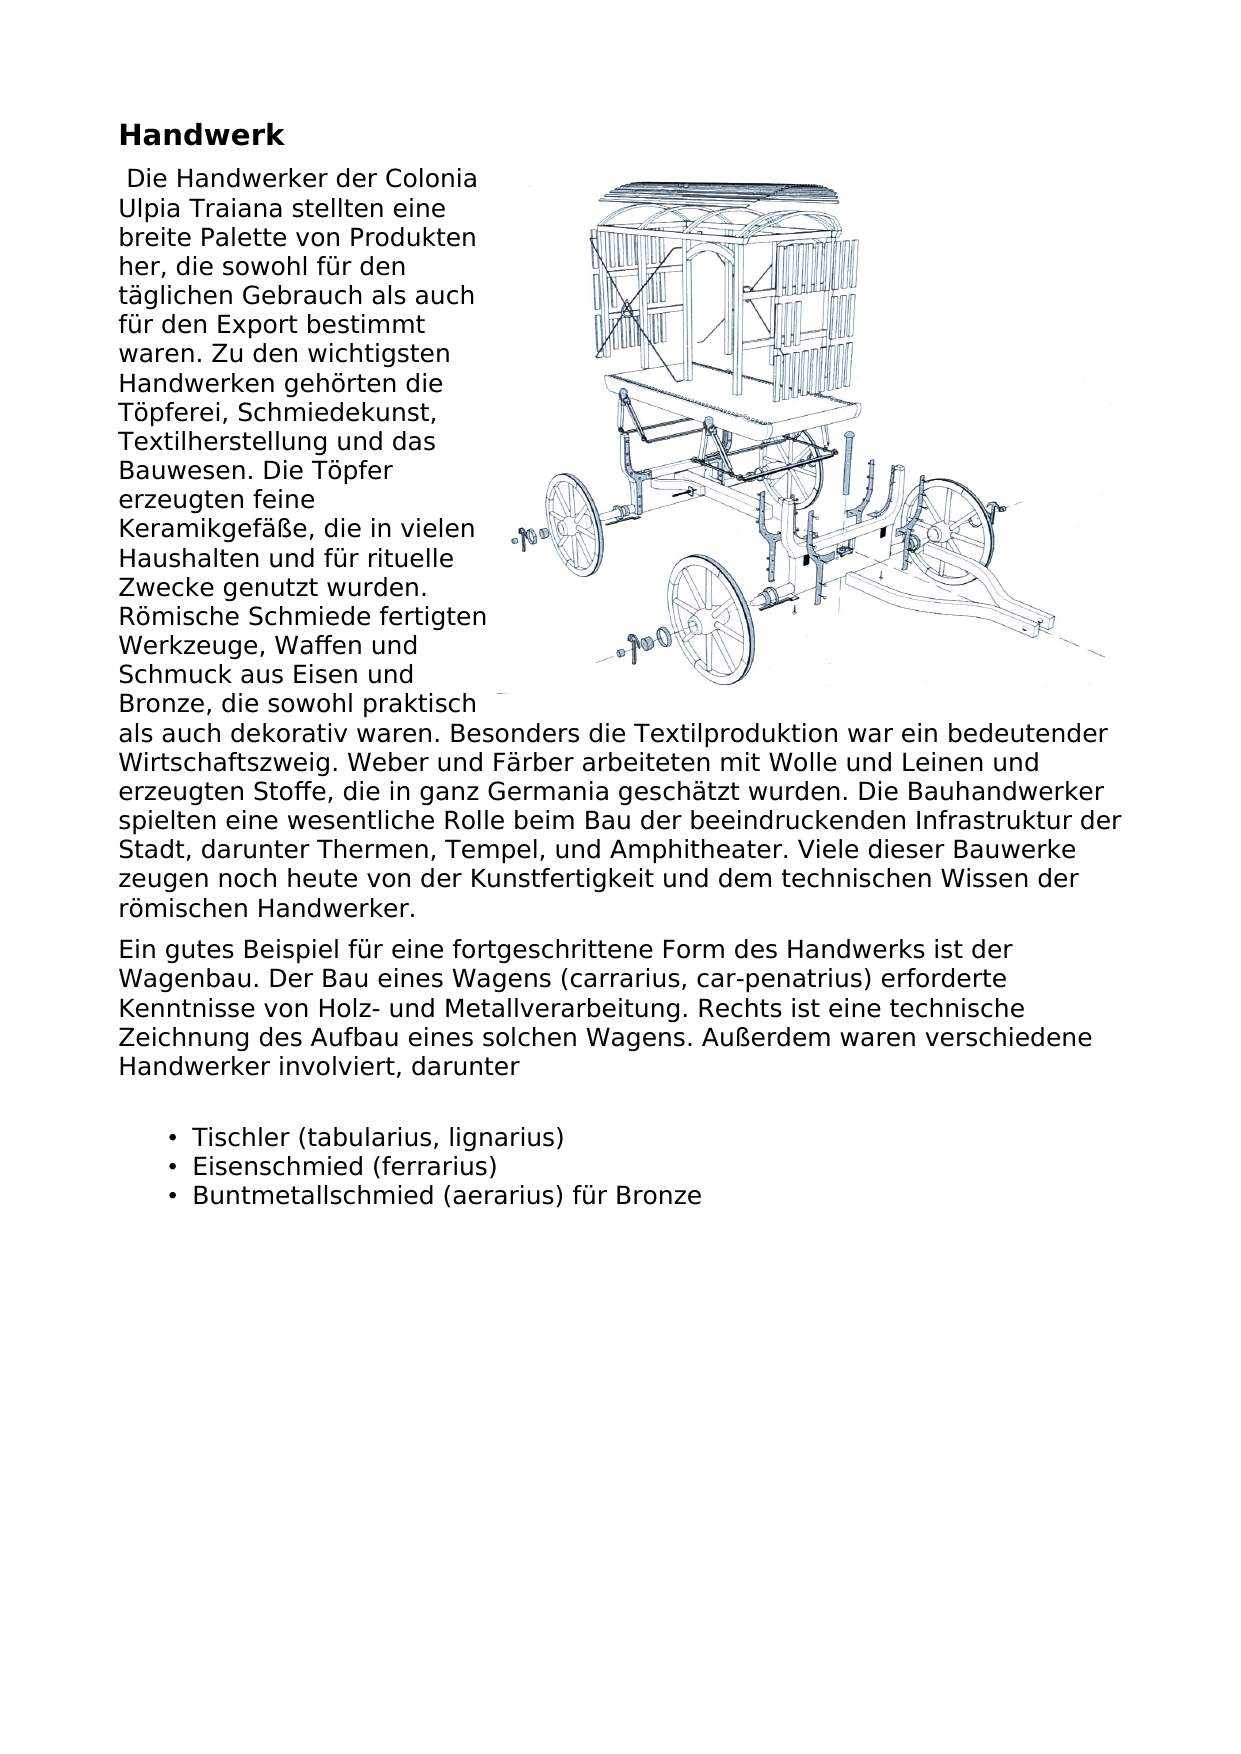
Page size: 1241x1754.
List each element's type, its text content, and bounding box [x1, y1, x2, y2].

text Ein gutes Beispiel für eine fortgeschrittene Form des Handwerks ist der Wagenbau. Der Bau eines Wagens (carrarius, car-penatrius) erforderte Kenntnisse von Holz- und Metallverarbeitung. Rechts ist eine technische Zeichnung des Aufbau eines solchen Wagens. Außerdem waren verschiedene Handwerker involviert, darunter [118, 935, 1122, 1081]
picture [497, 164, 1123, 694]
list Tischler (tabularius, lignarius) [177, 1123, 1122, 1152]
text Die Handwerker der Colonia Ulpia Traiana stellten eine breite Palette von Produkten her, die sowohl für den täglichen Gebrauch als auch für den Export bestimmt waren. Zu den wichtigsten Handwerken gehörten die Töpferei, Schmiedekunst, Textilherstellung und das Bauwesen. Die Töpfer erzeugten feine Keramikgefäße, die in vielen Haushalten und für rituelle Zwecke genutzt wurden. Römische Schmiede fertigten Werkzeuge, Waffen und Schmuck aus Eisen und Bronze, die sowohl praktisch als auch dekorativ waren. Besonders die Textilproduktion war ein bedeutender Wirtschaftszweig. Weber und Färber arbeiteten mit Wolle und Leinen und erzeugten Stoffe, die in ganz Germania geschätzt wurden. Die Bauhandwerker spielten eine wesentliche Rolle beim Bau der beeindruckenden Infrastruktur der Stadt, darunter Thermen, Tempel, und Amphitheater. Viele dieser Bauwerke zeugen noch heute von der Kunstfertigkeit und dem technischen Wissen der römischen Handwerker. [118, 164, 1122, 923]
list Eisenschmied (ferrarius) [177, 1152, 1122, 1182]
list Buntmetallschmied (aerarius) für Bronze [177, 1182, 1122, 1211]
subtitle Handwerk [118, 118, 1122, 152]
